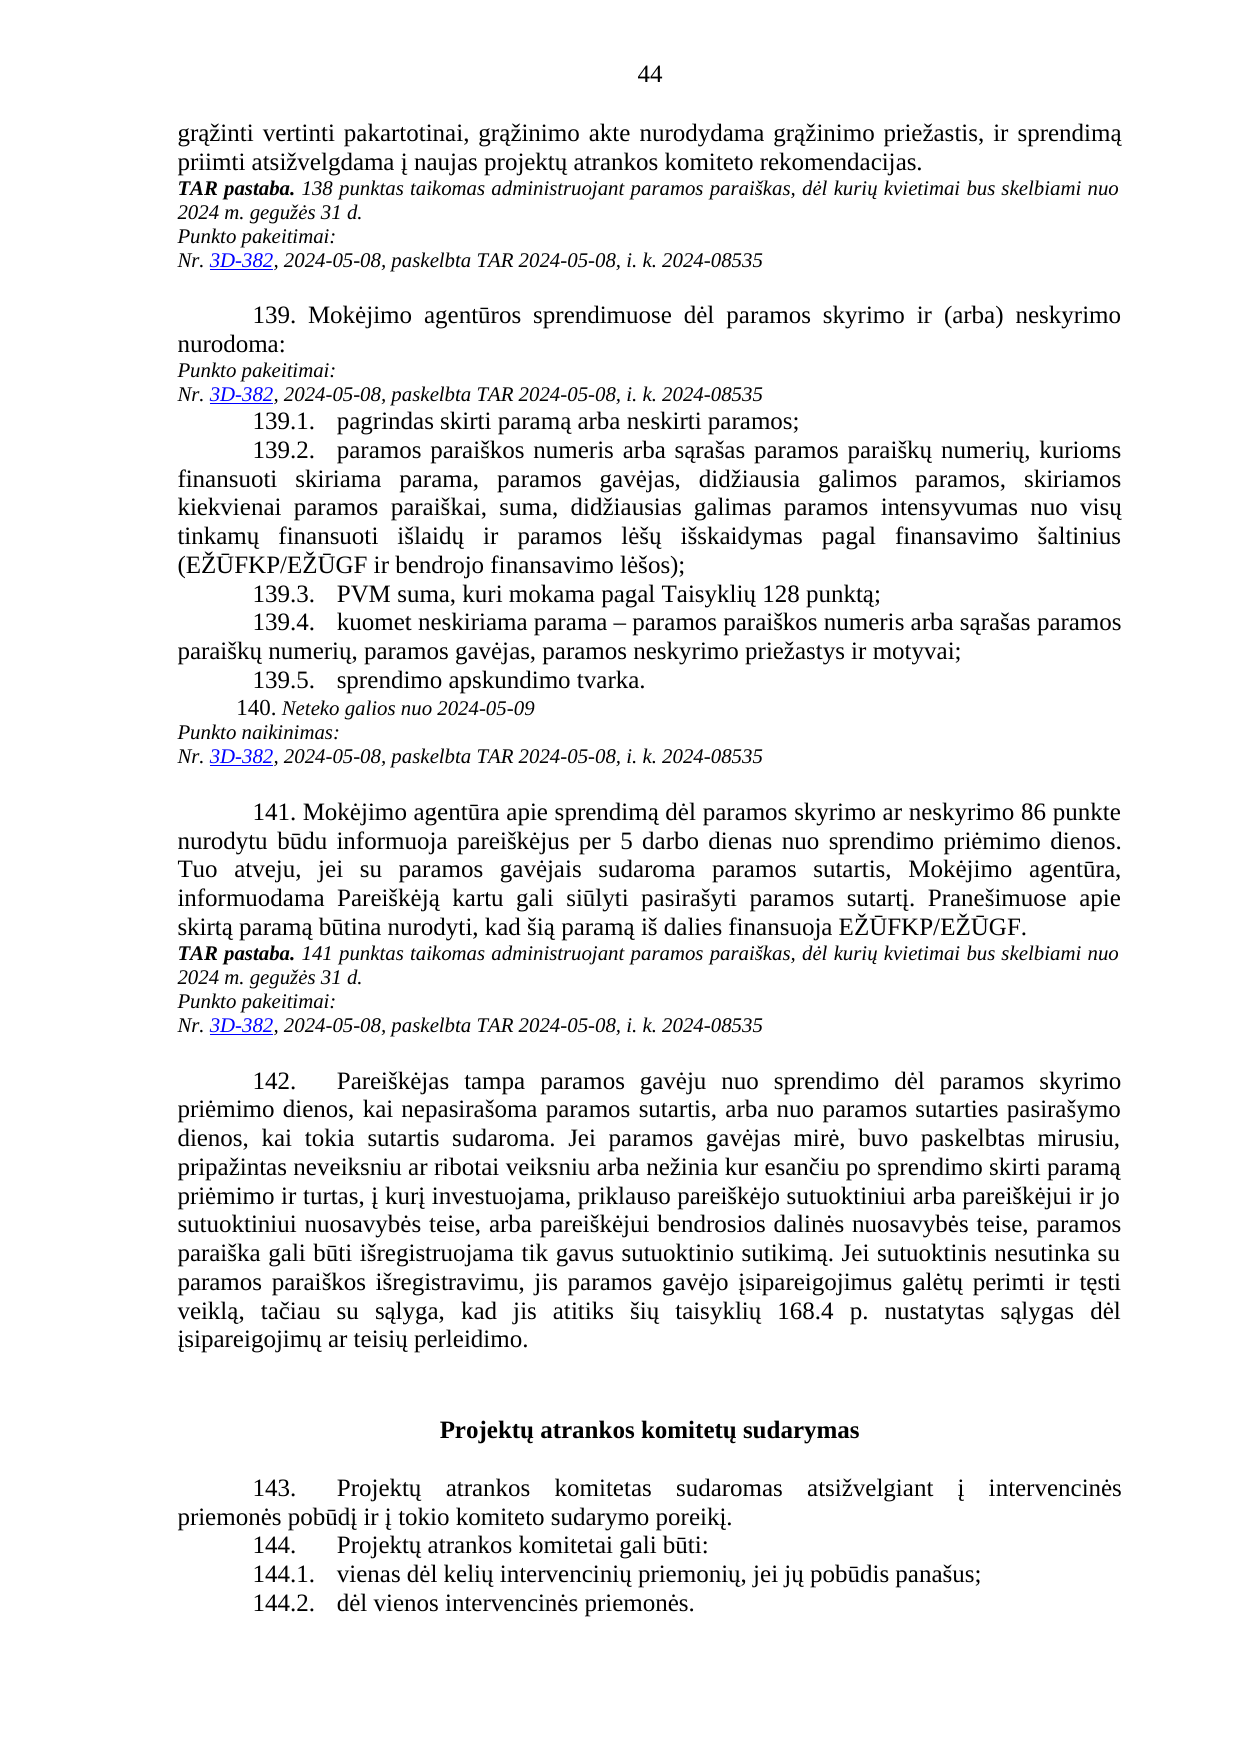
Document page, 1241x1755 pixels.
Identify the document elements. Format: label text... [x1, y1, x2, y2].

text Punkto pakeitimai: [177, 358, 1122, 382]
text Nr. 3D-382, 2024-05-08, paskelbta TAR 2024-05-08, i. k. 2024-08535 [177, 1013, 1122, 1037]
text 140. Neteko galios nuo 2024-05-09 [177, 694, 1122, 720]
text 139.1. pagrindas skirti paramą arba neskirti paramos; [177, 406, 1122, 435]
subtitle Projektų atrankos komitetų sudarymas [177, 1416, 1122, 1444]
text 144.1. vienas dėl kelių intervencinių priemonių, jei jų pobūdis panašus; [177, 1559, 1122, 1588]
text TAR pastaba. 138 punktas taikomas administruojant paramos paraiškas, dėl kurių kvietimai bus skelbiami nuo 2024 m. gegužės 31 d. [177, 176, 1122, 224]
text Nr. 3D-382, 2024-05-08, paskelbta TAR 2024-05-08, i. k. 2024-08535 [177, 248, 1122, 272]
text 142. Pareiškėjas tampa paramos gavėju nuo sprendimo dėl paramos skyrimo priėmimo dienos, kai nepasirašoma paramos sutartis, arba nuo paramos sutarties pasirašymo dienos, kai tokia sutartis sudaroma. Jei paramos gavėjas mirė, buvo paskelbtas mirusiu, pripažintas neveiksniu ar ribotai veiksniu arba nežinia kur esančiu po sprendimo skirti paramą priėmimo ir turtas, į kurį investuojama, priklauso pareiškėjo sutuoktiniui arba pareiškėjui ir jo sutuoktiniui nuosavybės teise, arba pareiškėjui bendrosios dalinės nuosavybės teise, paramos paraiška gali būti išregistruojama tik gavus sutuoktinio sutikimą. Jei sutuoktinis nesutinka su paramos paraiškos išregistravimu, jis paramos gavėjo įsipareigojimus galėtų perimti ir tęsti veiklą, tačiau su sąlyga, kad jis atitiks šių taisyklių 168.4 p. nustatytas sąlygas dėl įsipareigojimų ar teisių perleidimo. [177, 1066, 1122, 1353]
text 139.5. sprendimo apskundimo tvarka. [177, 665, 1122, 694]
text Nr. 3D-382, 2024-05-08, paskelbta TAR 2024-05-08, i. k. 2024-08535 [177, 744, 1122, 768]
text Punkto naikinimas: [177, 720, 1122, 744]
text Punkto pakeitimai: [177, 224, 1122, 248]
text 139.4. kuomet neskiriama parama – paramos paraiškos numeris arba sąrašas paramos paraiškų numerių, paramos gavėjas, paramos neskyrimo priežastys ir motyvai; [177, 607, 1122, 665]
text 139.3. PVM suma, kuri mokama pagal Taisyklių 128 punktą; [177, 579, 1122, 607]
text Punkto pakeitimai: [177, 989, 1122, 1013]
text 139.2. paramos paraiškos numeris arba sąrašas paramos paraiškų numerių, kurioms finansuoti skiriama parama, paramos gavėjas, didžiausia galimos paramos, skiriamos kiekvienai paramos paraiškai, suma, didžiausias galimas paramos intensyvumas nuo visų tinkamų finansuoti išlaidų ir paramos lėšų išskaidymas pagal finansavimo šaltinius (EŽŪFKP/EŽŪGF ir bendrojo finansavimo lėšos); [177, 435, 1122, 579]
text 139. Mokėjimo agentūros sprendimuose dėl paramos skyrimo ir (arba) neskyrimo nurodoma: [177, 301, 1122, 358]
text 144. Projektų atrankos komitetai gali būti: [177, 1531, 1122, 1559]
text grąžinti vertinti pakartotinai, grąžinimo akte nurodydama grąžinimo priežastis, ir sprendimą priimti atsižvelgdama į naujas projektų atrankos komiteto rekomendacijas. [177, 118, 1122, 176]
text 141. Mokėjimo agentūra apie sprendimą dėl paramos skyrimo ar neskyrimo 86 punkte nurodytu būdu informuoja pareiškėjus per 5 darbo dienas nuo sprendimo priėmimo dienos. Tuo atveju, jei su paramos gavėjais sudaroma paramos sutartis, Mokėjimo agentūra, informuodama Pareiškėją kartu gali siūlyti pasirašyti paramos sutartį. Pranešimuose apie skirtą paramą būtina nurodyti, kad šią paramą iš dalies finansuoja EŽŪFKP/EŽŪGF. [177, 797, 1122, 941]
text 143. Projektų atrankos komitetas sudaromas atsižvelgiant į intervencinės priemonės pobūdį ir į tokio komiteto sudarymo poreikį. [177, 1473, 1122, 1531]
text TAR pastaba. 141 punktas taikomas administruojant paramos paraiškas, dėl kurių kvietimai bus skelbiami nuo 2024 m. gegužės 31 d. [177, 941, 1122, 989]
text Nr. 3D-382, 2024-05-08, paskelbta TAR 2024-05-08, i. k. 2024-08535 [177, 382, 1122, 406]
text 144.2. dėl vienos intervencinės priemonės. [177, 1588, 1122, 1617]
